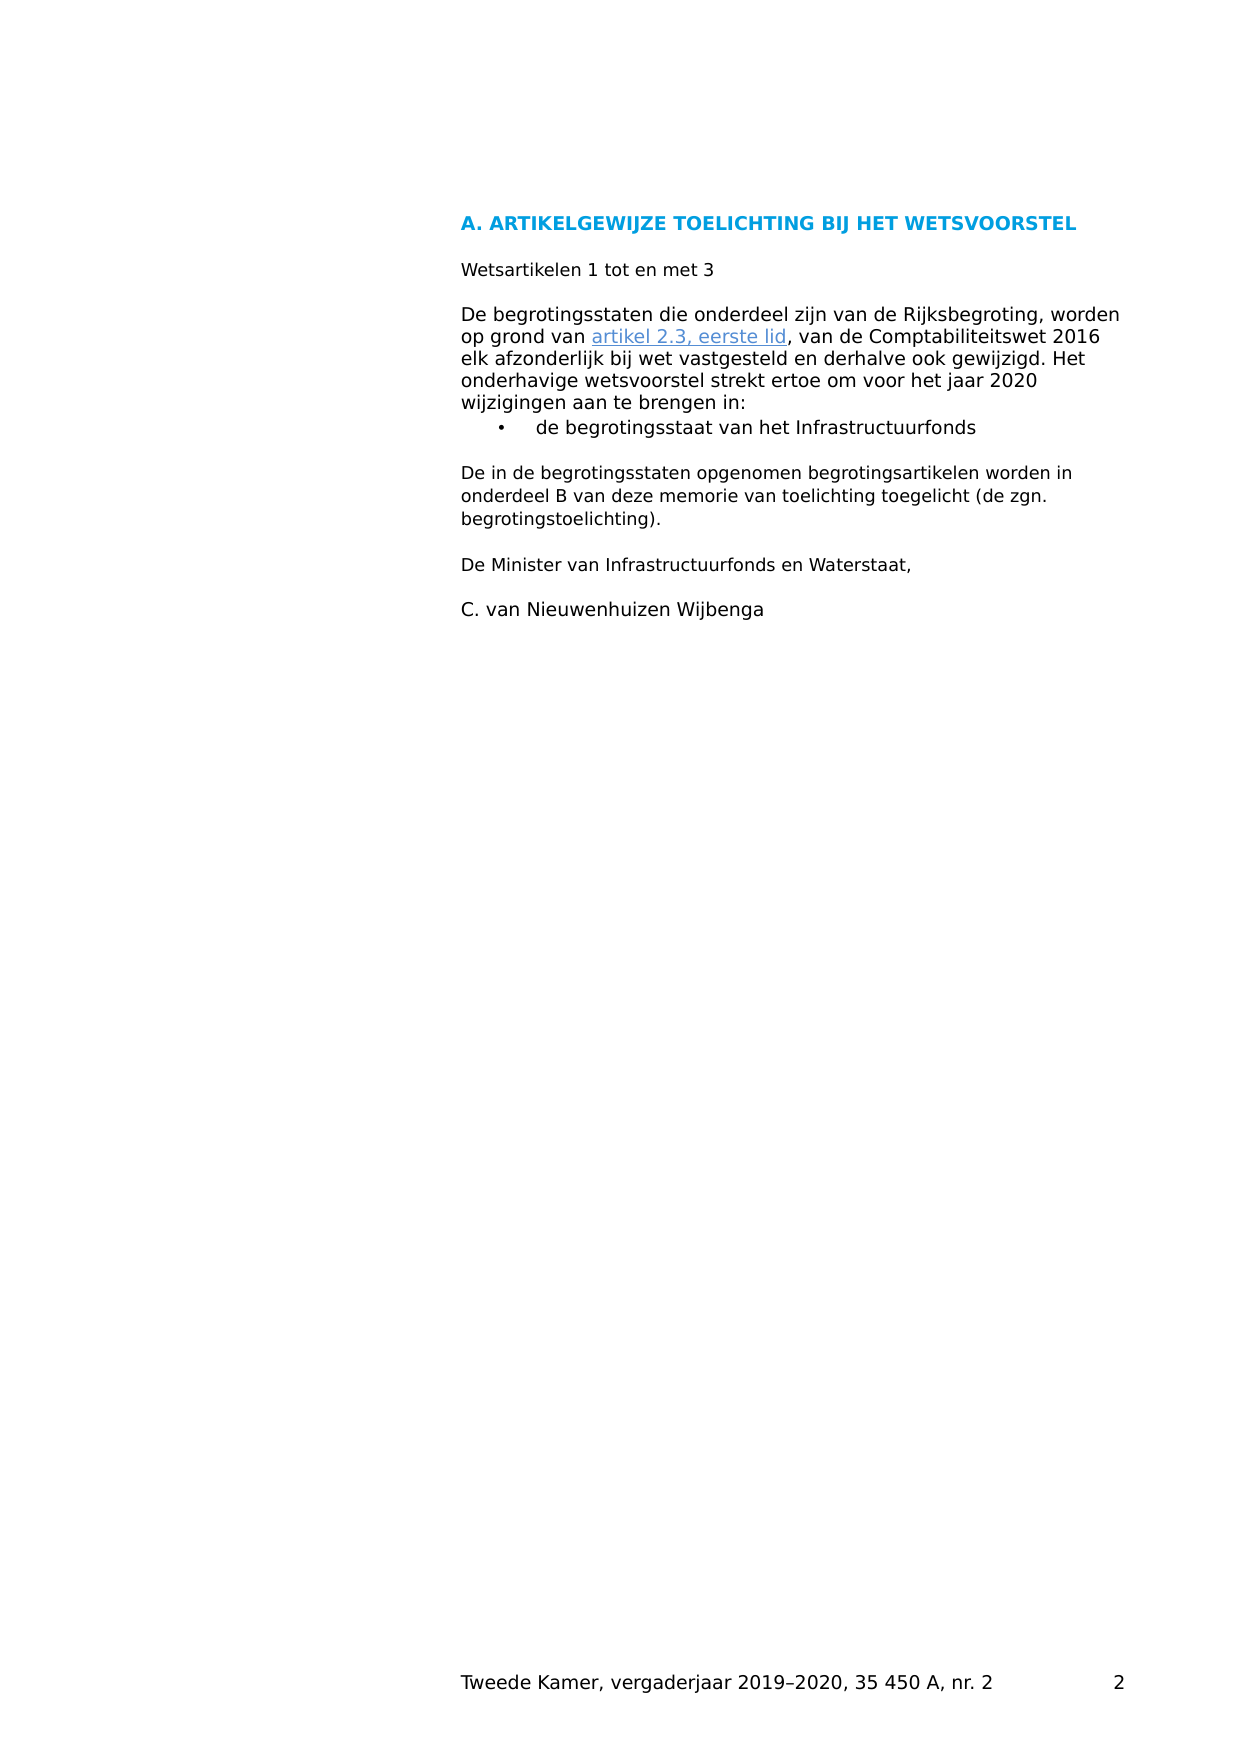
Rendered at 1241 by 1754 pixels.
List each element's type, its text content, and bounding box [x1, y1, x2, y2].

text C. van Nieuwenhuizen Wijbenga [461, 598, 1125, 621]
text De Minister van Infrastructuurfonds en Waterstaat, [461, 553, 1125, 576]
text De begrotingsstaten die onderdeel zijn van de Rijksbegroting, worden op grond van artikel 2.3, eerste lid, van de Comptabiliteitswet 2016 elk afzonderlijk bij wet vastgesteld en derhalve ook gewijzigd. Het onderhavige wetsvoorstel strekt ertoe om voor het jaar 2020 wijzigingen aan te brengen in: [461, 304, 1125, 414]
title A. ARTIKELGEWIJZE TOELICHTING BIJ HET WETSVOORSTEL [461, 213, 1125, 235]
list de begrotingsstaat van het Infrastructuurfonds [498, 414, 1125, 439]
text De in de begrotingsstaten opgenomen begrotingsartikelen worden in onderdeel B van deze memorie van toelichting toegelicht (de zgn. begrotingstoelichting). [461, 461, 1125, 530]
text Wetsartikelen 1 tot en met 3 [461, 258, 1125, 281]
